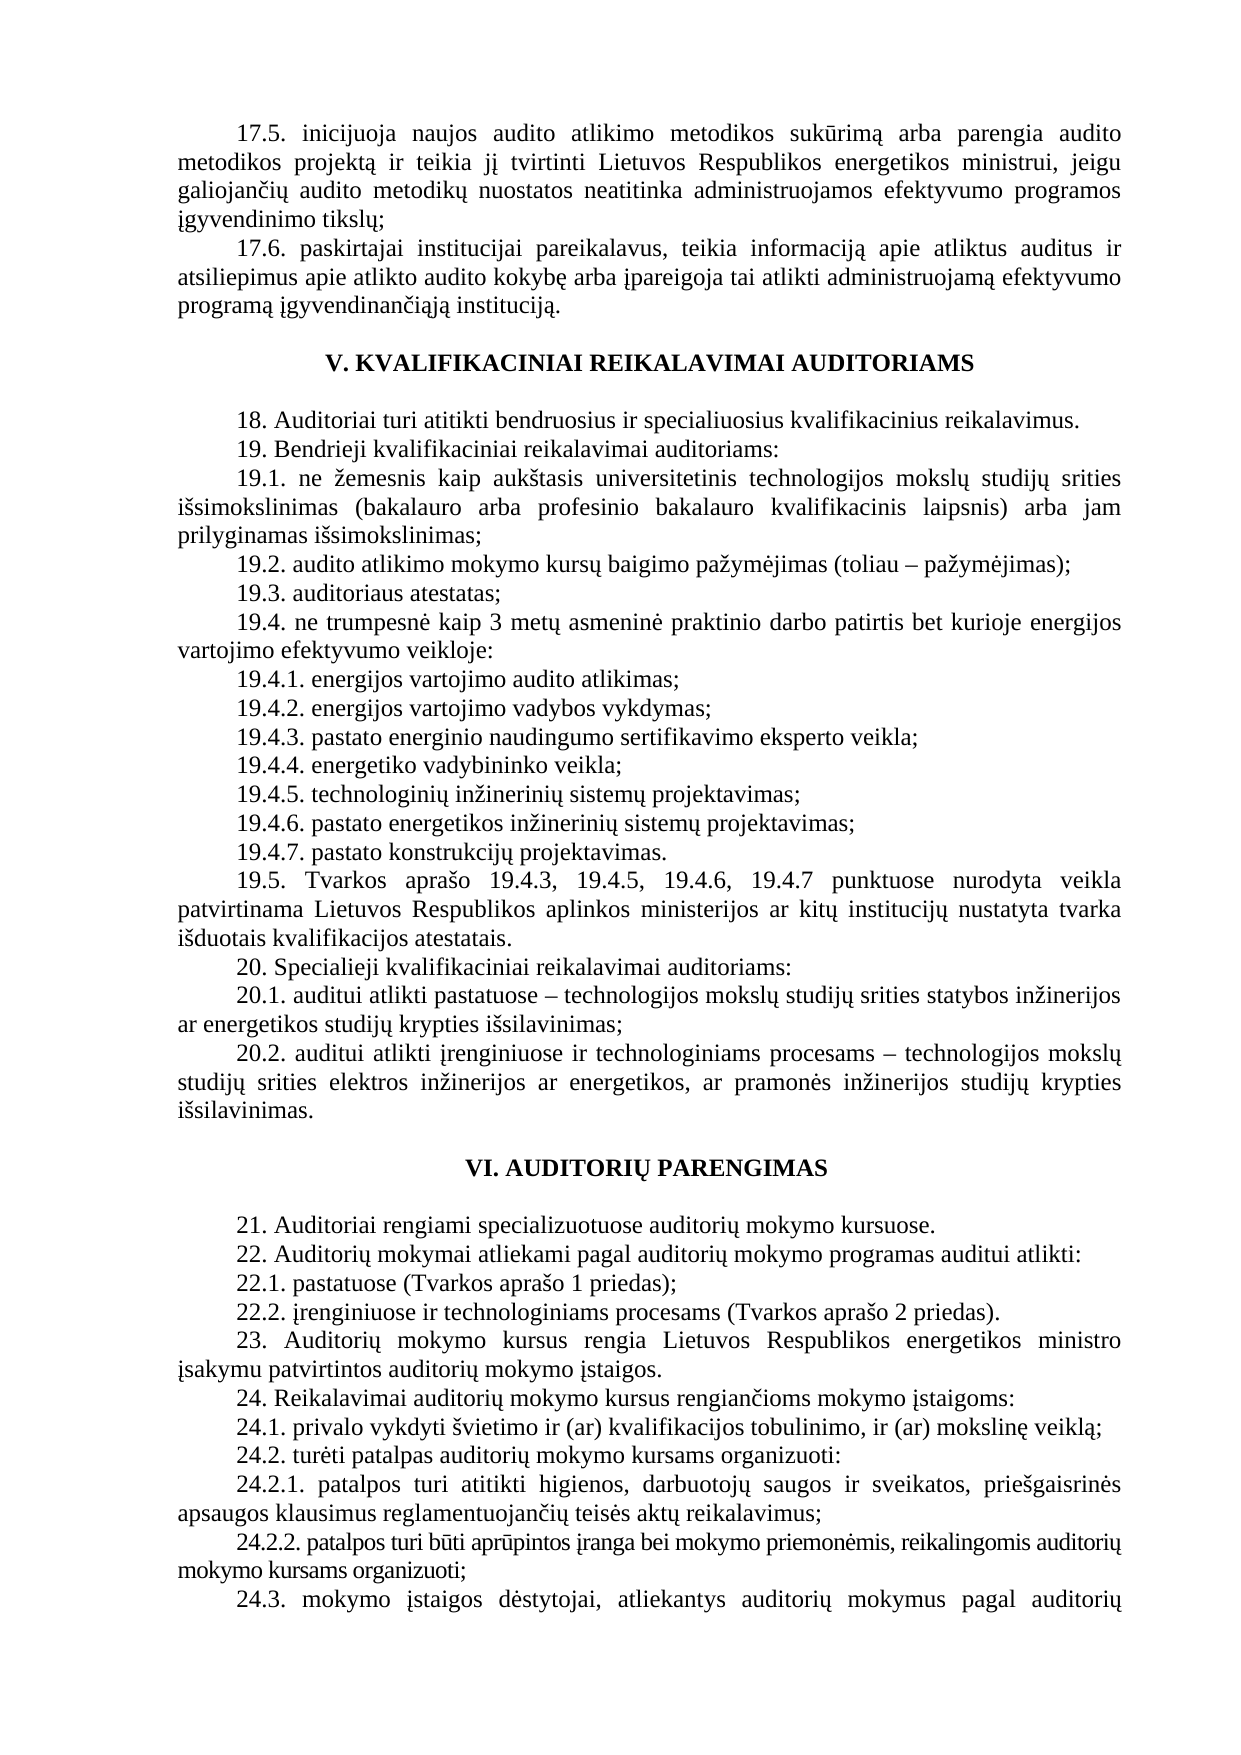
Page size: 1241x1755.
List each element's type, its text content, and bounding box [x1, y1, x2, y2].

text VI. AUDITORIŲ PARENGIMAS [177, 1153, 1122, 1182]
text 20.1. auditui atlikti pastatuose – technologijos mokslų studijų srities statybos inžinerijos ar energetikos studijų krypties išsilavinimas; [177, 981, 1122, 1038]
text 19. Bendrieji kvalifikaciniai reikalavimai auditoriams: [177, 434, 1122, 463]
text 23. Auditorių mokymo kursus rengia Lietuvos Respublikos energetikos ministro įsakymu patvirtintos auditorių mokymo įstaigos. [177, 1326, 1122, 1383]
text 24.3. mokymo įstaigos dėstytojai, atliekantys auditorių mokymus pagal auditorių [177, 1584, 1122, 1613]
text 22.1. pastatuose (Tvarkos aprašo 1 priedas); [177, 1268, 1122, 1297]
text 22. Auditorių mokymai atliekami pagal auditorių mokymo programas auditui atlikti: [177, 1239, 1122, 1268]
text 19.4. ne trumpesnė kaip 3 metų asmeninė praktinio darbo patirtis bet kurioje energijos vartojimo efektyvumo veikloje: [177, 607, 1122, 664]
text 19.4.3. pastato energinio naudingumo sertifikavimo eksperto veikla; [177, 722, 1122, 751]
text 19.3. auditoriaus atestatas; [177, 578, 1122, 607]
text 24.2.1. patalpos turi atitikti higienos, darbuotojų saugos ir sveikatos, priešgaisrinės apsaugos klausimus reglamentuojančių teisės aktų reikalavimus; [177, 1469, 1122, 1527]
text 19.2. audito atlikimo mokymo kursų baigimo pažymėjimas (toliau – pažymėjimas); [177, 549, 1122, 578]
text 18. Auditoriai turi atitikti bendruosius ir specialiuosius kvalifikacinius reikalavimus. [177, 406, 1122, 434]
text 17.6. paskirtajai institucijai pareikalavus, teikia informaciją apie atliktus auditus ir atsiliepimus apie atlikto audito kokybę arba įpareigoja tai atlikti administruojamą efektyvumo programą įgyvendinančiąją instituciją. [177, 233, 1122, 319]
text 19.4.1. energijos vartojimo audito atlikimas; [177, 664, 1122, 693]
text 22.2. įrenginiuose ir technologiniams procesams (Tvarkos aprašo 2 priedas). [177, 1297, 1122, 1326]
text 19.4.7. pastato konstrukcijų projektavimas. [177, 837, 1122, 866]
text 19.1. ne žemesnis kaip aukštasis universitetinis technologijos mokslų studijų srities išsimokslinimas (bakalauro arba profesinio bakalauro kvalifikacinis laipsnis) arba jam prilyginamas išsimokslinimas; [177, 463, 1122, 549]
text 20.2. auditui atlikti įrenginiuose ir technologiniams procesams – technologijos mokslų studijų srities elektros inžinerijos ar energetikos, ar pramonės inžinerijos studijų krypties išsilavinimas. [177, 1038, 1122, 1124]
text 24.2.2. patalpos turi būti aprūpintos įranga bei mokymo priemonėmis, reikalingomis auditorių mokymo kursams organizuoti; [177, 1527, 1122, 1584]
text 19.4.5. technologinių inžinerinių sistemų projektavimas; [177, 779, 1122, 808]
text 24.2. turėti patalpas auditorių mokymo kursams organizuoti: [177, 1441, 1122, 1469]
text 19.4.4. energetiko vadybininko veikla; [177, 751, 1122, 779]
text 19.4.6. pastato energetikos inžinerinių sistemų projektavimas; [177, 808, 1122, 837]
text 20. Specialieji kvalifikaciniai reikalavimai auditoriams: [177, 952, 1122, 981]
text V. kvalifikaciniai reikalavimai auditoriams [177, 348, 1122, 377]
text 19.4.2. energijos vartojimo vadybos vykdymas; [177, 693, 1122, 722]
text 17.5. inicijuoja naujos audito atlikimo metodikos sukūrimą arba parengia audito metodikos projektą ir teikia jį tvirtinti Lietuvos Respublikos energetikos ministrui, jeigu galiojančių audito metodikų nuostatos neatitinka administruojamos efektyvumo programos įgyvendinimo tikslų; [177, 118, 1122, 233]
text 19.5. Tvarkos aprašo 19.4.3, 19.4.5, 19.4.6, 19.4.7 punktuose nurodyta veikla patvirtinama Lietuvos Respublikos aplinkos ministerijos ar kitų institucijų nustatyta tvarka išduotais kvalifikacijos atestatais. [177, 866, 1122, 952]
text 21. Auditoriai rengiami specializuotuose auditorių mokymo kursuose. [177, 1211, 1122, 1239]
text 24. Reikalavimai auditorių mokymo kursus rengiančioms mokymo įstaigoms: [177, 1383, 1122, 1412]
text 24.1. privalo vykdyti švietimo ir (ar) kvalifikacijos tobulinimo, ir (ar) mokslinę veiklą; [177, 1412, 1122, 1441]
